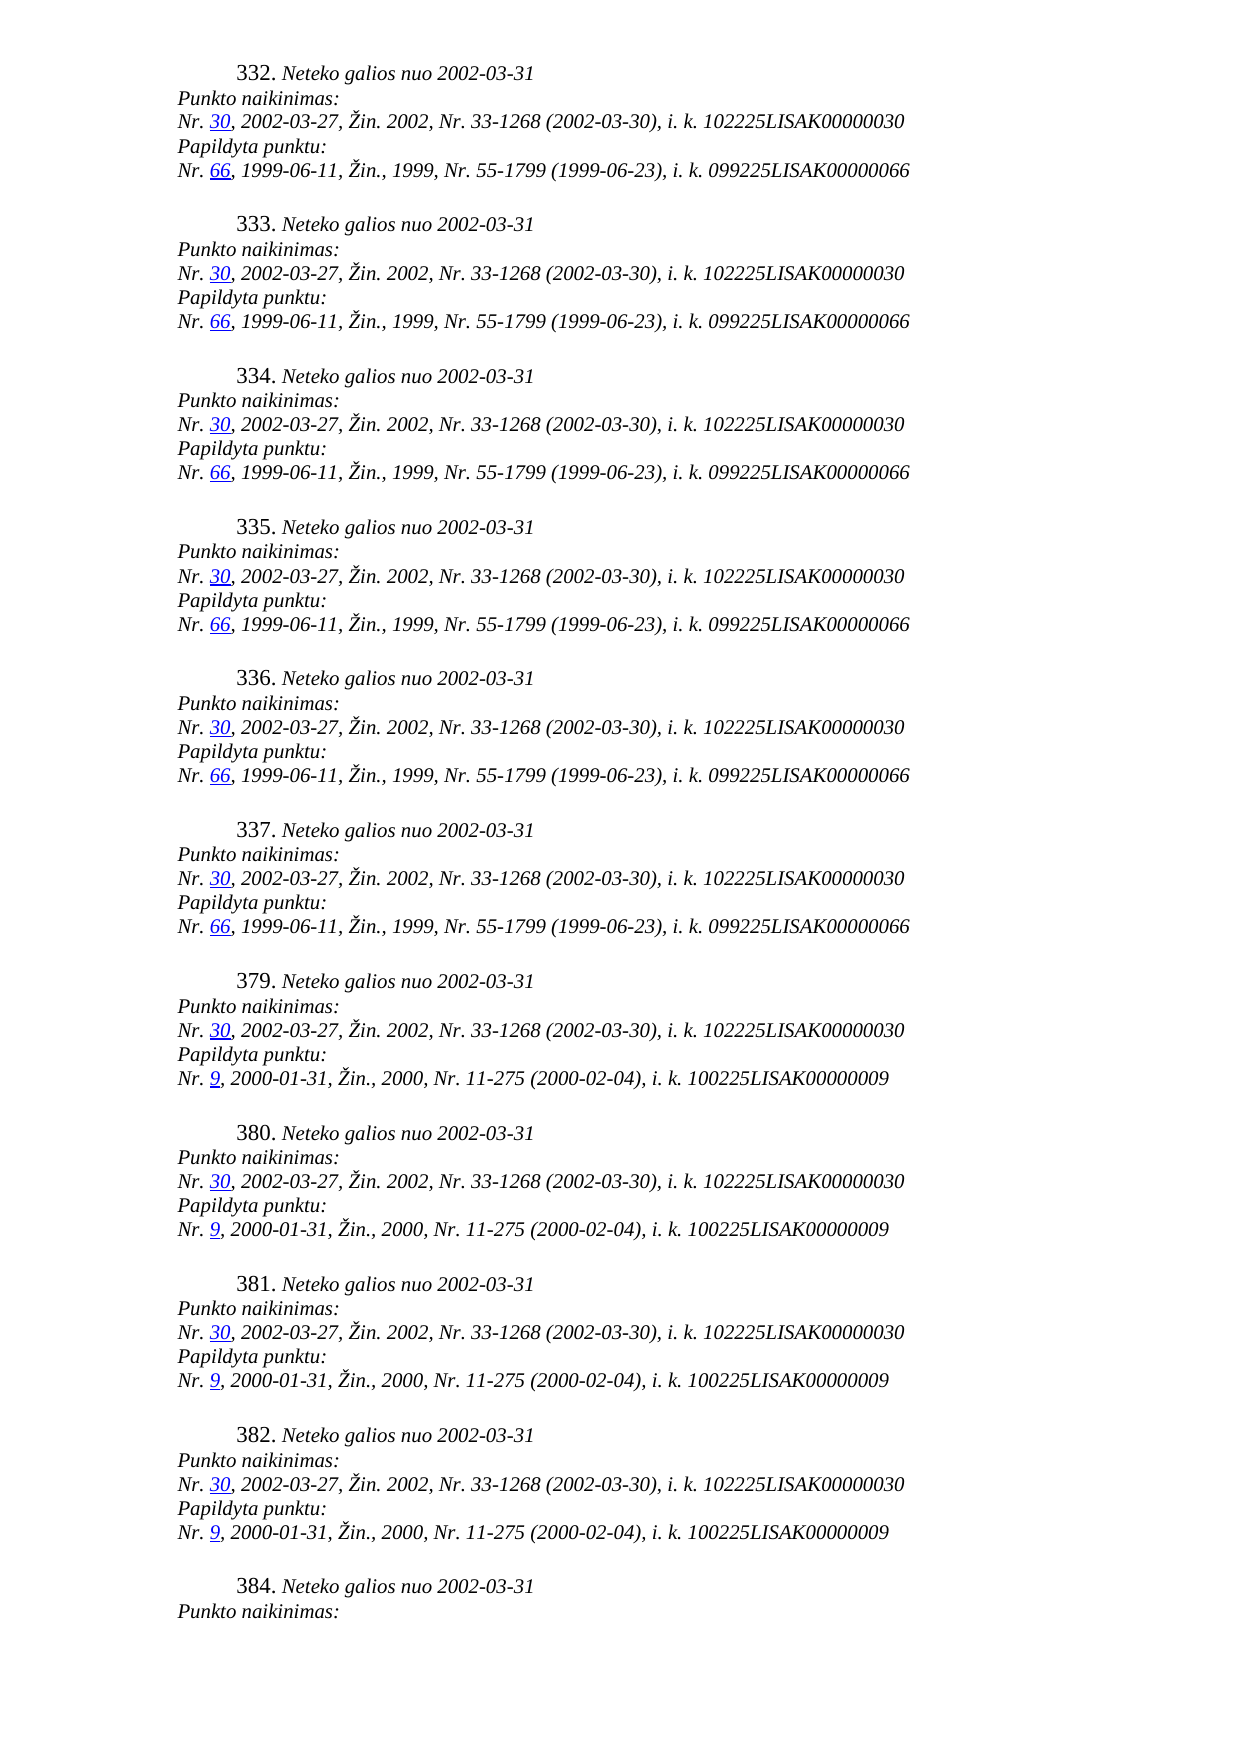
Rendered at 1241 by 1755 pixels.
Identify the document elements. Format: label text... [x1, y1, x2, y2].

text 337. Neteko galios nuo 2002-03-31 [177, 816, 1181, 842]
text 382. Neteko galios nuo 2002-03-31 [177, 1421, 1181, 1448]
text 332. Neteko galios nuo 2002-03-31 [177, 59, 1181, 85]
text Punkto naikinimas: [177, 85, 1181, 109]
text 381. Neteko galios nuo 2002-03-31 [177, 1270, 1181, 1296]
text 335. Neteko galios nuo 2002-03-31 [177, 513, 1181, 539]
text Nr. 66, 1999-06-11, Žin., 1999, Nr. 55-1799 (1999-06-23), i. k. 099225LISAK00000066 [177, 158, 1181, 182]
text Papildyta punktu: [177, 1496, 1181, 1520]
text Nr. 30, 2002-03-27, Žin. 2002, Nr. 33-1268 (2002-03-30), i. k. 102225LISAK00000030 [177, 109, 1181, 133]
text 333. Neteko galios nuo 2002-03-31 [177, 210, 1181, 237]
text Nr. 30, 2002-03-27, Žin. 2002, Nr. 33-1268 (2002-03-30), i. k. 102225LISAK00000030 [177, 1320, 1181, 1344]
text Nr. 9, 2000-01-31, Žin., 2000, Nr. 11-275 (2000-02-04), i. k. 100225LISAK00000009 [177, 1368, 1181, 1392]
text Papildyta punktu: [177, 890, 1181, 914]
text Punkto naikinimas: [177, 691, 1181, 715]
text Punkto naikinimas: [177, 993, 1181, 1018]
text Punkto naikinimas: [177, 237, 1181, 261]
text Papildyta punktu: [177, 1042, 1181, 1066]
text Nr. 9, 2000-01-31, Žin., 2000, Nr. 11-275 (2000-02-04), i. k. 100225LISAK00000009 [177, 1066, 1181, 1090]
text Nr. 66, 1999-06-11, Žin., 1999, Nr. 55-1799 (1999-06-23), i. k. 099225LISAK00000066 [177, 460, 1181, 484]
text 379. Neteko galios nuo 2002-03-31 [177, 967, 1181, 993]
text 380. Neteko galios nuo 2002-03-31 [177, 1118, 1181, 1145]
text 384. Neteko galios nuo 2002-03-31 [177, 1573, 1181, 1599]
text Papildyta punktu: [177, 739, 1181, 763]
text Nr. 30, 2002-03-27, Žin. 2002, Nr. 33-1268 (2002-03-30), i. k. 102225LISAK00000030 [177, 715, 1181, 739]
text Nr. 66, 1999-06-11, Žin., 1999, Nr. 55-1799 (1999-06-23), i. k. 099225LISAK00000066 [177, 612, 1181, 636]
text Papildyta punktu: [177, 1344, 1181, 1368]
text Nr. 30, 2002-03-27, Žin. 2002, Nr. 33-1268 (2002-03-30), i. k. 102225LISAK00000030 [177, 1472, 1181, 1496]
text Nr. 30, 2002-03-27, Žin. 2002, Nr. 33-1268 (2002-03-30), i. k. 102225LISAK00000030 [177, 866, 1181, 890]
text Papildyta punktu: [177, 436, 1181, 460]
text Punkto naikinimas: [177, 1145, 1181, 1169]
text Punkto naikinimas: [177, 388, 1181, 412]
text Punkto naikinimas: [177, 1599, 1181, 1623]
text Nr. 9, 2000-01-31, Žin., 2000, Nr. 11-275 (2000-02-04), i. k. 100225LISAK00000009 [177, 1520, 1181, 1544]
text Punkto naikinimas: [177, 1296, 1181, 1320]
text 336. Neteko galios nuo 2002-03-31 [177, 664, 1181, 691]
text Nr. 9, 2000-01-31, Žin., 2000, Nr. 11-275 (2000-02-04), i. k. 100225LISAK00000009 [177, 1217, 1181, 1241]
text Nr. 30, 2002-03-27, Žin. 2002, Nr. 33-1268 (2002-03-30), i. k. 102225LISAK00000030 [177, 412, 1181, 436]
text 334. Neteko galios nuo 2002-03-31 [177, 362, 1181, 388]
text Papildyta punktu: [177, 588, 1181, 612]
text Nr. 30, 2002-03-27, Žin. 2002, Nr. 33-1268 (2002-03-30), i. k. 102225LISAK00000030 [177, 563, 1181, 588]
text Nr. 66, 1999-06-11, Žin., 1999, Nr. 55-1799 (1999-06-23), i. k. 099225LISAK00000066 [177, 309, 1181, 333]
text Papildyta punktu: [177, 1193, 1181, 1217]
text Nr. 30, 2002-03-27, Žin. 2002, Nr. 33-1268 (2002-03-30), i. k. 102225LISAK00000030 [177, 261, 1181, 285]
text Nr. 30, 2002-03-27, Žin. 2002, Nr. 33-1268 (2002-03-30), i. k. 102225LISAK00000030 [177, 1169, 1181, 1193]
text Papildyta punktu: [177, 285, 1181, 309]
text Punkto naikinimas: [177, 842, 1181, 866]
text Nr. 30, 2002-03-27, Žin. 2002, Nr. 33-1268 (2002-03-30), i. k. 102225LISAK00000030 [177, 1018, 1181, 1042]
text Nr. 66, 1999-06-11, Žin., 1999, Nr. 55-1799 (1999-06-23), i. k. 099225LISAK00000066 [177, 763, 1181, 787]
text Nr. 66, 1999-06-11, Žin., 1999, Nr. 55-1799 (1999-06-23), i. k. 099225LISAK00000066 [177, 914, 1181, 938]
text Punkto naikinimas: [177, 539, 1181, 563]
text Papildyta punktu: [177, 133, 1181, 158]
text Punkto naikinimas: [177, 1448, 1181, 1472]
